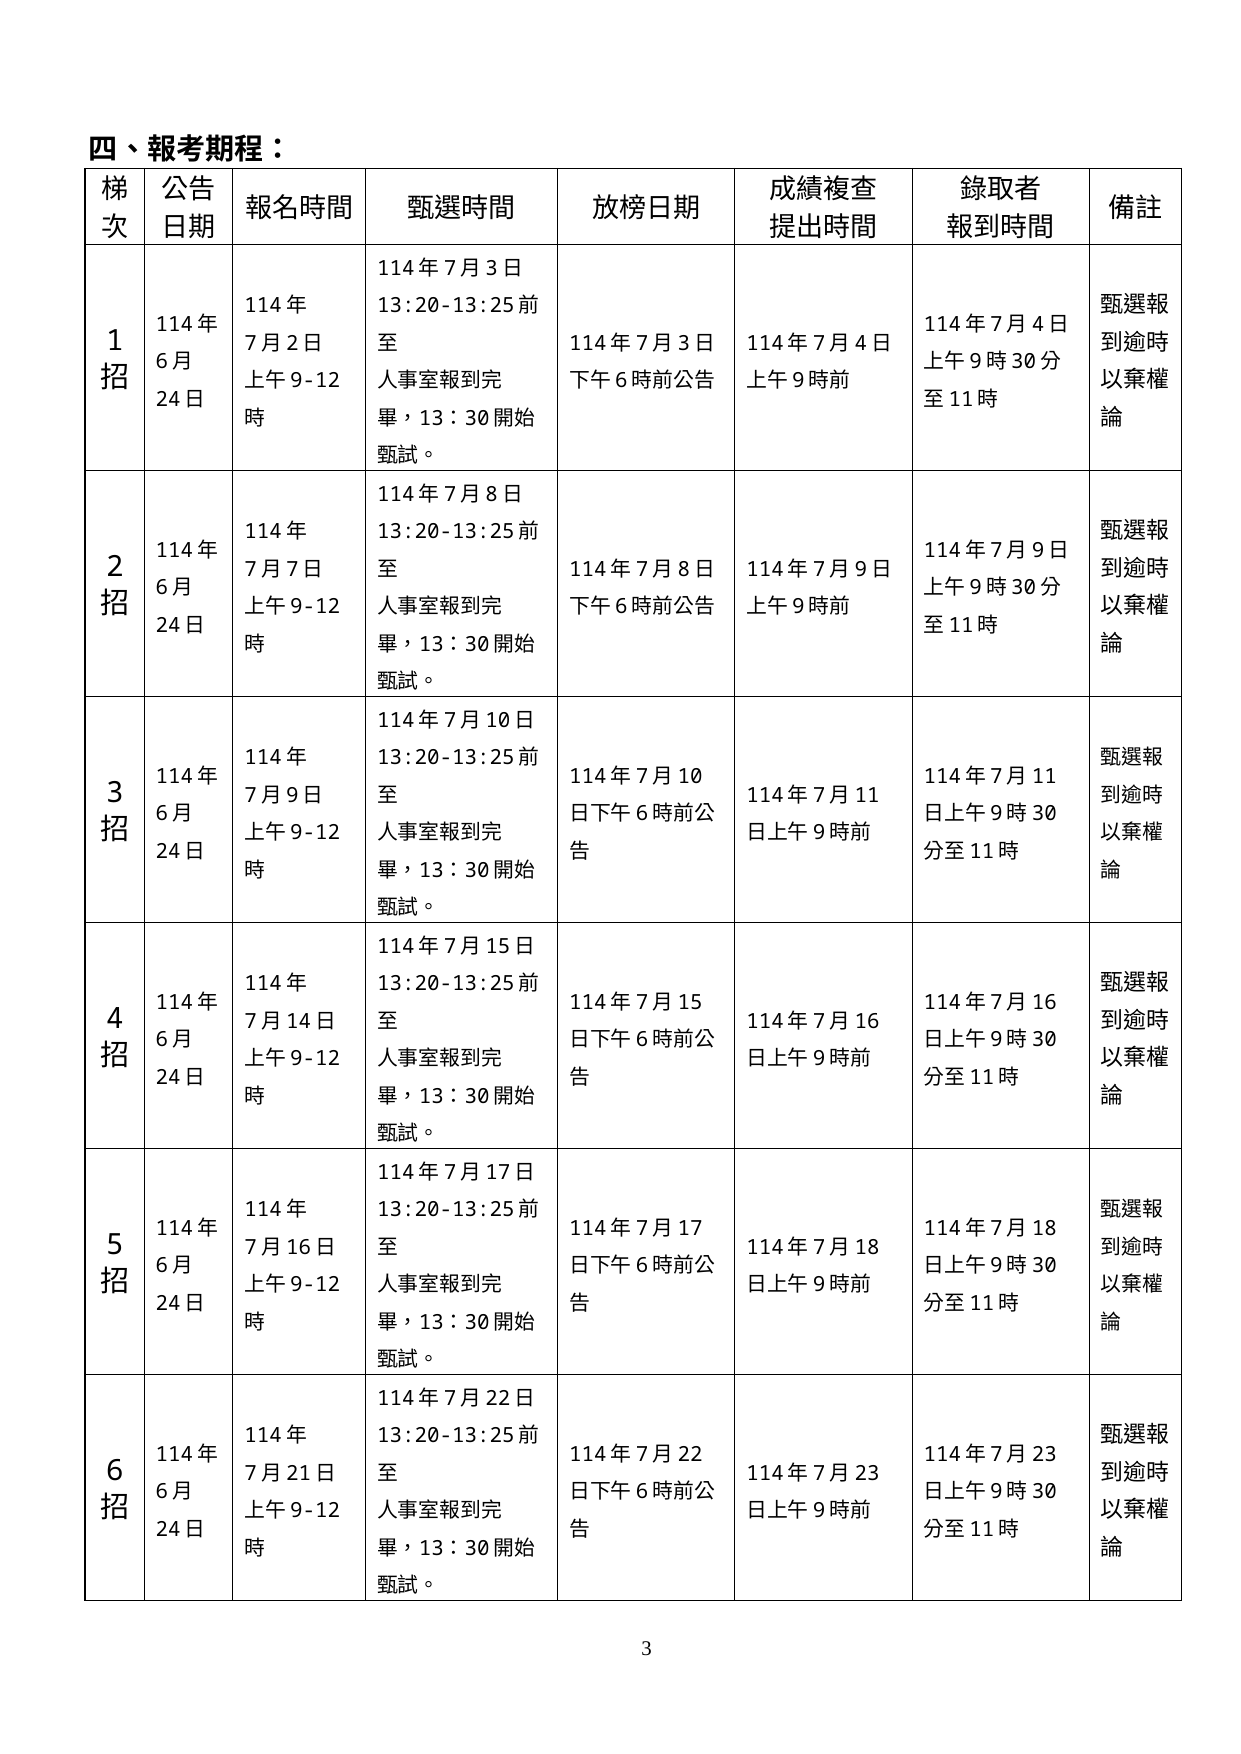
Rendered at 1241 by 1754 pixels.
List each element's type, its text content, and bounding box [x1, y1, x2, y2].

table_header 成績複查 提出時間 [735, 169, 912, 244]
table_cell 114年7月3日13:20-13:25前至 人事室報到完畢，13：30開始甄試。 [366, 245, 557, 470]
table_cell 甄選報到逾時以棄權論 [1090, 923, 1181, 1148]
table_cell 5招 [86, 1149, 144, 1374]
table_header 甄選時間 [366, 169, 557, 244]
table_cell 甄選報到逾時以棄權論 [1090, 1149, 1181, 1374]
table_cell 114年7月22日13:20-13:25前至 人事室報到完畢，13：30開始甄試。 [366, 1375, 557, 1600]
table_cell 114年 6月 24日 [145, 1375, 232, 1600]
table_cell 114年7月11日上午9時前 [735, 697, 912, 922]
table_cell 6招 [86, 1375, 144, 1600]
table_cell 114年7月3日下午6時前公告 [558, 245, 734, 470]
table_cell 114年7月4日上午9時前 [735, 245, 912, 470]
table_cell 114年7月9日上午9時30分至11時 [913, 471, 1089, 696]
table_cell 114年7月16日上午9時30分至11時 [913, 923, 1089, 1148]
table_cell 114年7月17日13:20-13:25前至 人事室報到完畢，13：30開始甄試。 [366, 1149, 557, 1374]
table_cell 114年7月18日上午9時前 [735, 1149, 912, 1374]
table_cell 114年 6月 24日 [145, 697, 232, 922]
table_cell 114年7月11日上午9時30分至11時 [913, 697, 1089, 922]
table_cell 114年 7月21日 上午9-12時 [233, 1375, 365, 1600]
table_cell 2招 [86, 471, 144, 696]
text 四、報考期程： [89, 105, 1167, 168]
table_cell 114年7月8日13:20-13:25前至 人事室報到完畢，13：30開始甄試。 [366, 471, 557, 696]
table_cell 114年 6月 24日 [145, 245, 232, 470]
table_header 報名時間 [233, 169, 365, 244]
table_cell 114年 7月2日 上午9-12時 [233, 245, 365, 470]
table_cell 甄選報到逾時以棄權論 [1090, 245, 1181, 470]
table_cell 甄選報到逾時以棄權論 [1090, 1375, 1181, 1600]
table_cell 甄選報到逾時以棄權論 [1090, 471, 1181, 696]
table_cell 114年 6月 24日 [145, 923, 232, 1148]
table_cell 114年7月17日下午6時前公告 [558, 1149, 734, 1374]
table_cell 114年7月22日下午6時前公告 [558, 1375, 734, 1600]
table_cell 114年7月15日下午6時前公告 [558, 923, 734, 1148]
table_header 梯次 [86, 169, 144, 244]
table_cell 114年7月9日上午9時前 [735, 471, 912, 696]
table_cell 114年7月10日下午6時前公告 [558, 697, 734, 922]
table_cell 114年 7月9日 上午9-12時 [233, 697, 365, 922]
table_cell 3招 [86, 697, 144, 922]
table_cell 114年7月4日上午9時30分至11時 [913, 245, 1089, 470]
table_cell 114年7月10日13:20-13:25前至 人事室報到完畢，13：30開始甄試。 [366, 697, 557, 922]
table_cell 4招 [86, 923, 144, 1148]
table_cell 114年7月8日下午6時前公告 [558, 471, 734, 696]
table_cell 114年7月23日上午9時30分至11時 [913, 1375, 1089, 1600]
table_cell 114年 7月14日 上午9-12時 [233, 923, 365, 1148]
table_cell 甄選報到逾時以棄權論 [1090, 697, 1181, 922]
table_header 放榜日期 [558, 169, 734, 244]
table_header 備註 [1090, 169, 1181, 244]
table_cell 114年 6月 24日 [145, 471, 232, 696]
table_cell 114年7月15日13:20-13:25前至 人事室報到完畢，13：30開始甄試。 [366, 923, 557, 1148]
table_cell 114年7月16日上午9時前 [735, 923, 912, 1148]
table_cell 114年7月23日上午9時前 [735, 1375, 912, 1600]
table_header 公告 日期 [145, 169, 232, 244]
table_cell 114年 6月 24日 [145, 1149, 232, 1374]
table_cell 114年7月18日上午9時30分至11時 [913, 1149, 1089, 1374]
table_cell 114年 7月7日 上午9-12時 [233, 471, 365, 696]
table_cell 1招 [86, 245, 144, 470]
table_cell 114年 7月16日 上午9-12時 [233, 1149, 365, 1374]
table_header 錄取者 報到時間 [913, 169, 1089, 244]
